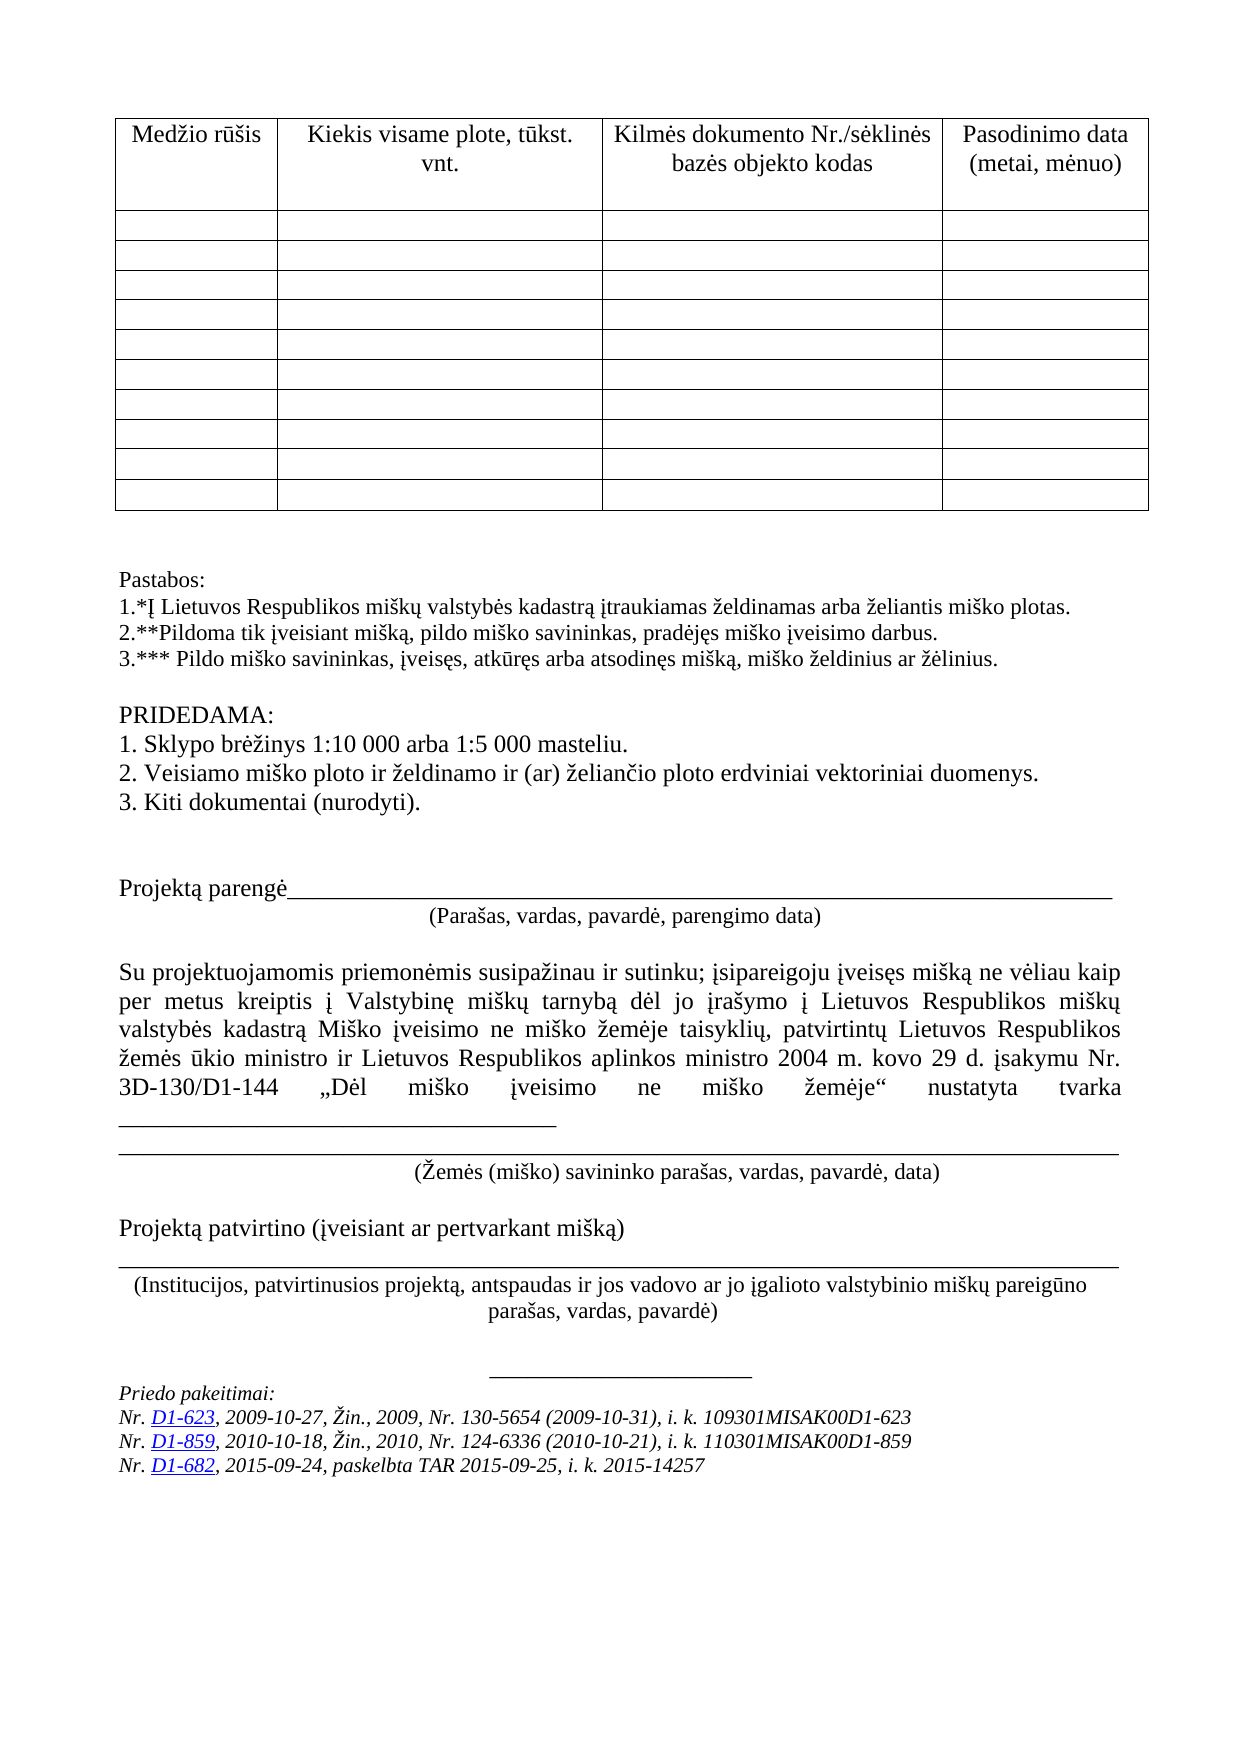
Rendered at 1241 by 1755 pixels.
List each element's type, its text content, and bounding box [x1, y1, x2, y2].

text ________________________________________________________________________________ [119, 1242, 1122, 1271]
table_cell [603, 390, 942, 418]
table_cell [603, 420, 942, 448]
text 1.*Į Lietuvos Respublikos miškų valstybės kadastrą įtraukiamas želdinamas arba želiantis miško plotas. [119, 593, 1122, 619]
text ________________________________________________________________________________ [119, 1129, 1122, 1158]
table_cell [603, 449, 942, 479]
table_cell [603, 360, 942, 389]
table_cell [116, 330, 277, 359]
table_cell [278, 390, 602, 418]
text 1. Sklypo brėžinys 1:10 000 arba 1:5 000 masteliu. [119, 729, 1122, 758]
text Priedo pakeitimai: [119, 1381, 1122, 1405]
text 3. Kiti dokumentai (nurodyti). [119, 787, 1122, 816]
text Su projektuojamomis priemonėmis susipažinau ir sutinku; įsipareigoju įveisęs mišką ne vėliau kaip per metus kreiptis į Valstybinę miškų tarnybą dėl jo įrašymo į Lietuvos Respublikos miškų valstybės kadastrą Miško įveisimo ne miško žemėje taisyklių, patvirtintų Lietuvos Respublikos žemės ūkio ministro ir Lietuvos Respublikos aplinkos ministro 2004 m. kovo 29 d. įsakymu Nr. 3D-130/D1-144 „Dėl miško įveisimo ne miško žemėje“ nustatyta tvarka ___________________________________ [119, 957, 1122, 1129]
table_cell [943, 420, 1148, 448]
table_header Kiekis visame plote, tūkst. vnt. [278, 119, 602, 210]
table_cell [943, 271, 1148, 299]
table_cell [278, 271, 602, 299]
table_cell [943, 211, 1148, 240]
table_cell [943, 300, 1148, 329]
text parašas, vardas, pavardė) [119, 1297, 1122, 1323]
table_header Pasodinimo data (metai, mėnuo) [943, 119, 1148, 210]
text (Žemės (miško) savininko parašas, vardas, pavardė, data) [119, 1158, 1122, 1184]
table_cell [603, 211, 942, 240]
table_cell [278, 211, 602, 240]
table_cell [116, 300, 277, 329]
table_cell [943, 480, 1148, 510]
text (Parašas, vardas, pavardė, parengimo data) [119, 902, 1122, 928]
table_cell [943, 360, 1148, 389]
table_cell [116, 449, 277, 479]
table_cell [116, 241, 277, 269]
table_cell [116, 480, 277, 510]
table_cell [116, 360, 277, 389]
table_cell [943, 390, 1148, 418]
table_cell [603, 271, 942, 299]
table_cell [603, 241, 942, 269]
table_cell [116, 420, 277, 448]
table_cell [116, 211, 277, 240]
text _____________________ [119, 1352, 1122, 1381]
text 2. Veisiamo miško ploto ir želdinamo ir (ar) želiančio ploto erdviniai vektoriniai duomenys. [119, 758, 1122, 787]
table_cell [603, 330, 942, 359]
text Projektą parengė__________________________________________________________________ [119, 873, 1122, 902]
table_cell [278, 449, 602, 479]
table_cell [278, 420, 602, 448]
text Nr. D1-859, 2010-10-18, Žin., 2010, Nr. 124-6336 (2010-10-21), i. k. 110301MISAK00D1-859 [119, 1429, 1122, 1453]
table_cell [278, 330, 602, 359]
table_cell [603, 300, 942, 329]
text 3.*** Pildo miško savininkas, įveisęs, atkūręs arba atsodinęs mišką, miško želdinius ar žėlinius. [119, 646, 1122, 672]
table_cell [116, 390, 277, 418]
table_header Medžio rūšis [116, 119, 277, 210]
table_header Kilmės dokumento Nr./sėklinės bazės objekto kodas [603, 119, 942, 210]
text (Institucijos, patvirtinusios projektą, antspaudas ir jos vadovo ar jo įgalioto valstybinio miškų pareigūno [119, 1271, 1122, 1297]
table_cell [943, 330, 1148, 359]
text Pastabos: [119, 566, 1122, 593]
text Nr. D1-682, 2015-09-24, paskelbta TAR 2015-09-25, i. k. 2015-14257 [119, 1453, 1122, 1477]
table_cell [278, 241, 602, 269]
table_cell [943, 241, 1148, 269]
text Nr. D1-623, 2009-10-27, Žin., 2009, Nr. 130-5654 (2009-10-31), i. k. 109301MISAK00D1-623 [119, 1405, 1122, 1429]
text 2.**Pildoma tik įveisiant mišką, pildo miško savininkas, pradėjęs miško įveisimo darbus. [119, 619, 1122, 646]
table_cell [603, 480, 942, 510]
table_cell [116, 271, 277, 299]
table_cell [278, 300, 602, 329]
table_cell [278, 480, 602, 510]
table_cell [943, 449, 1148, 479]
text Projektą patvirtino (įveisiant ar pertvarkant mišką) [119, 1213, 1122, 1242]
text PRIDEDAMA: [119, 701, 1122, 729]
table_cell [278, 360, 602, 389]
